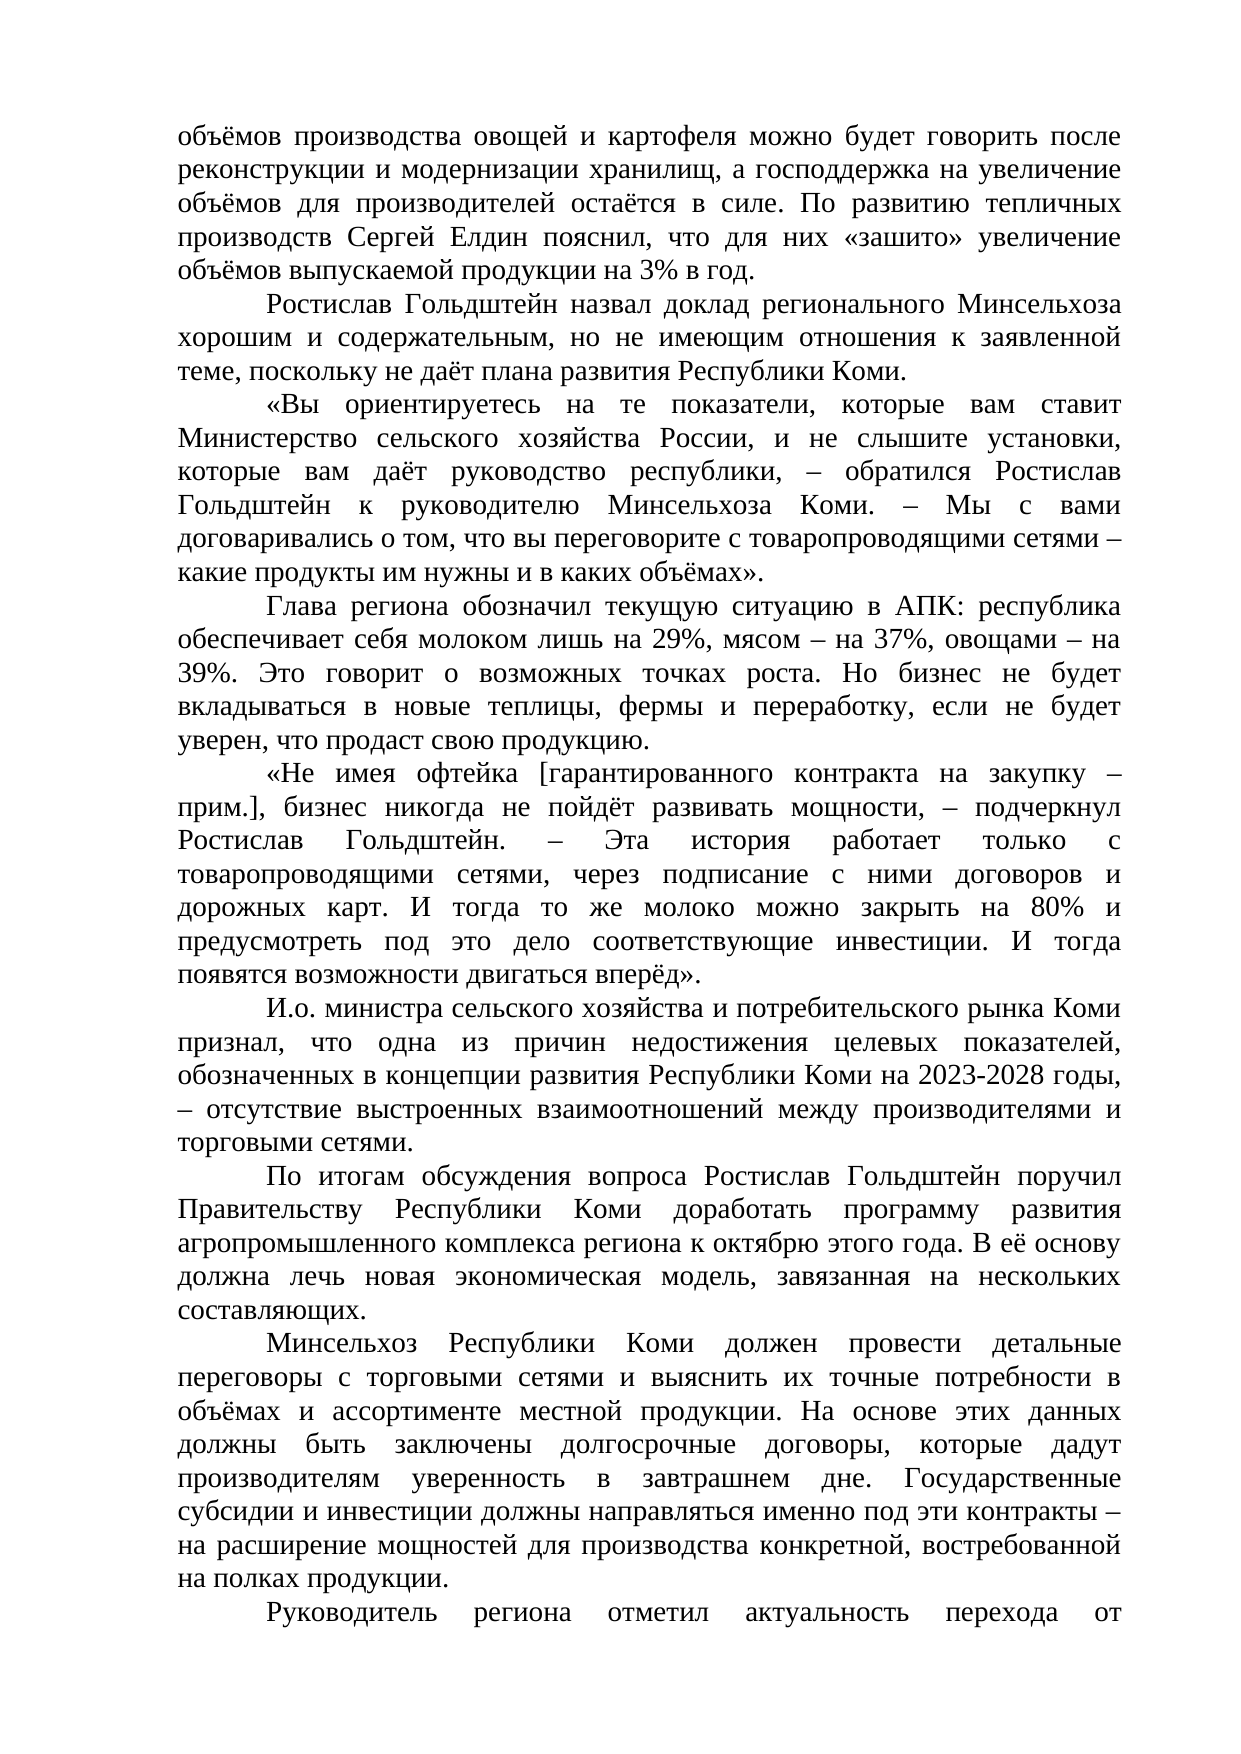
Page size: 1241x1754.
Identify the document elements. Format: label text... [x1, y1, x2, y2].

text По итогам обсуждения вопроса Ростислав Гольдштейн поручил Правительству Республики Коми доработать программу развития агропромышленного комплекса региона к октябрю этого года. В её основу должна лечь новая экономическая модель, завязанная на нескольких составляющих. [177, 1158, 1122, 1326]
text «Вы ориентируетесь на те показатели, которые вам ставит Министерство сельского хозяйства России, и не слышите установки, которые вам даёт руководство республики, – обратился Ростислав Гольдштейн к руководителю Минсельхоза Коми. – Мы с вами договаривались о том, что вы переговорите с товаропроводящими сетями – какие продукты им нужны и в каких объёмах». [177, 386, 1122, 588]
text Ростислав Гольдштейн назвал доклад регионального Минсельхоза хорошим и содержательным, но не имеющим отношения к заявленной теме, поскольку не даёт плана развития Республики Коми. [177, 286, 1122, 386]
text И.о. министра сельского хозяйства и потребительского рынка Коми признал, что одна из причин недостижения целевых показателей, обозначенных в концепции развития Республики Коми на 2023-2028 годы, – отсутствие выстроенных взаимоотношений между производителями и торговыми сетями. [177, 990, 1122, 1158]
text «Не имея офтейка [гарантированного контракта на закупку – прим.], бизнес никогда не пойдёт развивать мощности, – подчеркнул Ростислав Гольдштейн. – Эта история работает только с товаропроводящими сетями, через подписание с ними договоров и дорожных карт. И тогда то же молоко можно закрыть на 80% и предусмотреть под это дело соответствующие инвестиции. И тогда появятся возможности двигаться вперёд». [177, 755, 1122, 990]
text Руководитель региона отметил актуальность перехода от [177, 1594, 1122, 1627]
text Минсельхоз Республики Коми должен провести детальные переговоры с торговыми сетями и выяснить их точные потребности в объёмах и ассортименте местной продукции. На основе этих данных должны быть заключены долгосрочные договоры, которые дадут производителям уверенность в завтрашнем дне. Государственные субсидии и инвестиции должны направляться именно под эти контракты – на расширение мощностей для производства конкретной, востребованной на полках продукции. [177, 1326, 1122, 1594]
text объёмов производства овощей и картофеля можно будет говорить после реконструкции и модернизации хранилищ, а господдержка на увеличение объёмов для производителей остаётся в силе. По развитию тепличных производств Сергей Елдин пояснил, что для них «зашито» увеличение объёмов выпускаемой продукции на 3% в год. [177, 118, 1122, 286]
text Глава региона обозначил текущую ситуацию в АПК: республика обеспечивает себя молоком лишь на 29%, мясом – на 37%, овощами – на 39%. Это говорит о возможных точках роста. Но бизнес не будет вкладываться в новые теплицы, фермы и переработку, если не будет уверен, что продаст свою продукцию. [177, 588, 1122, 755]
